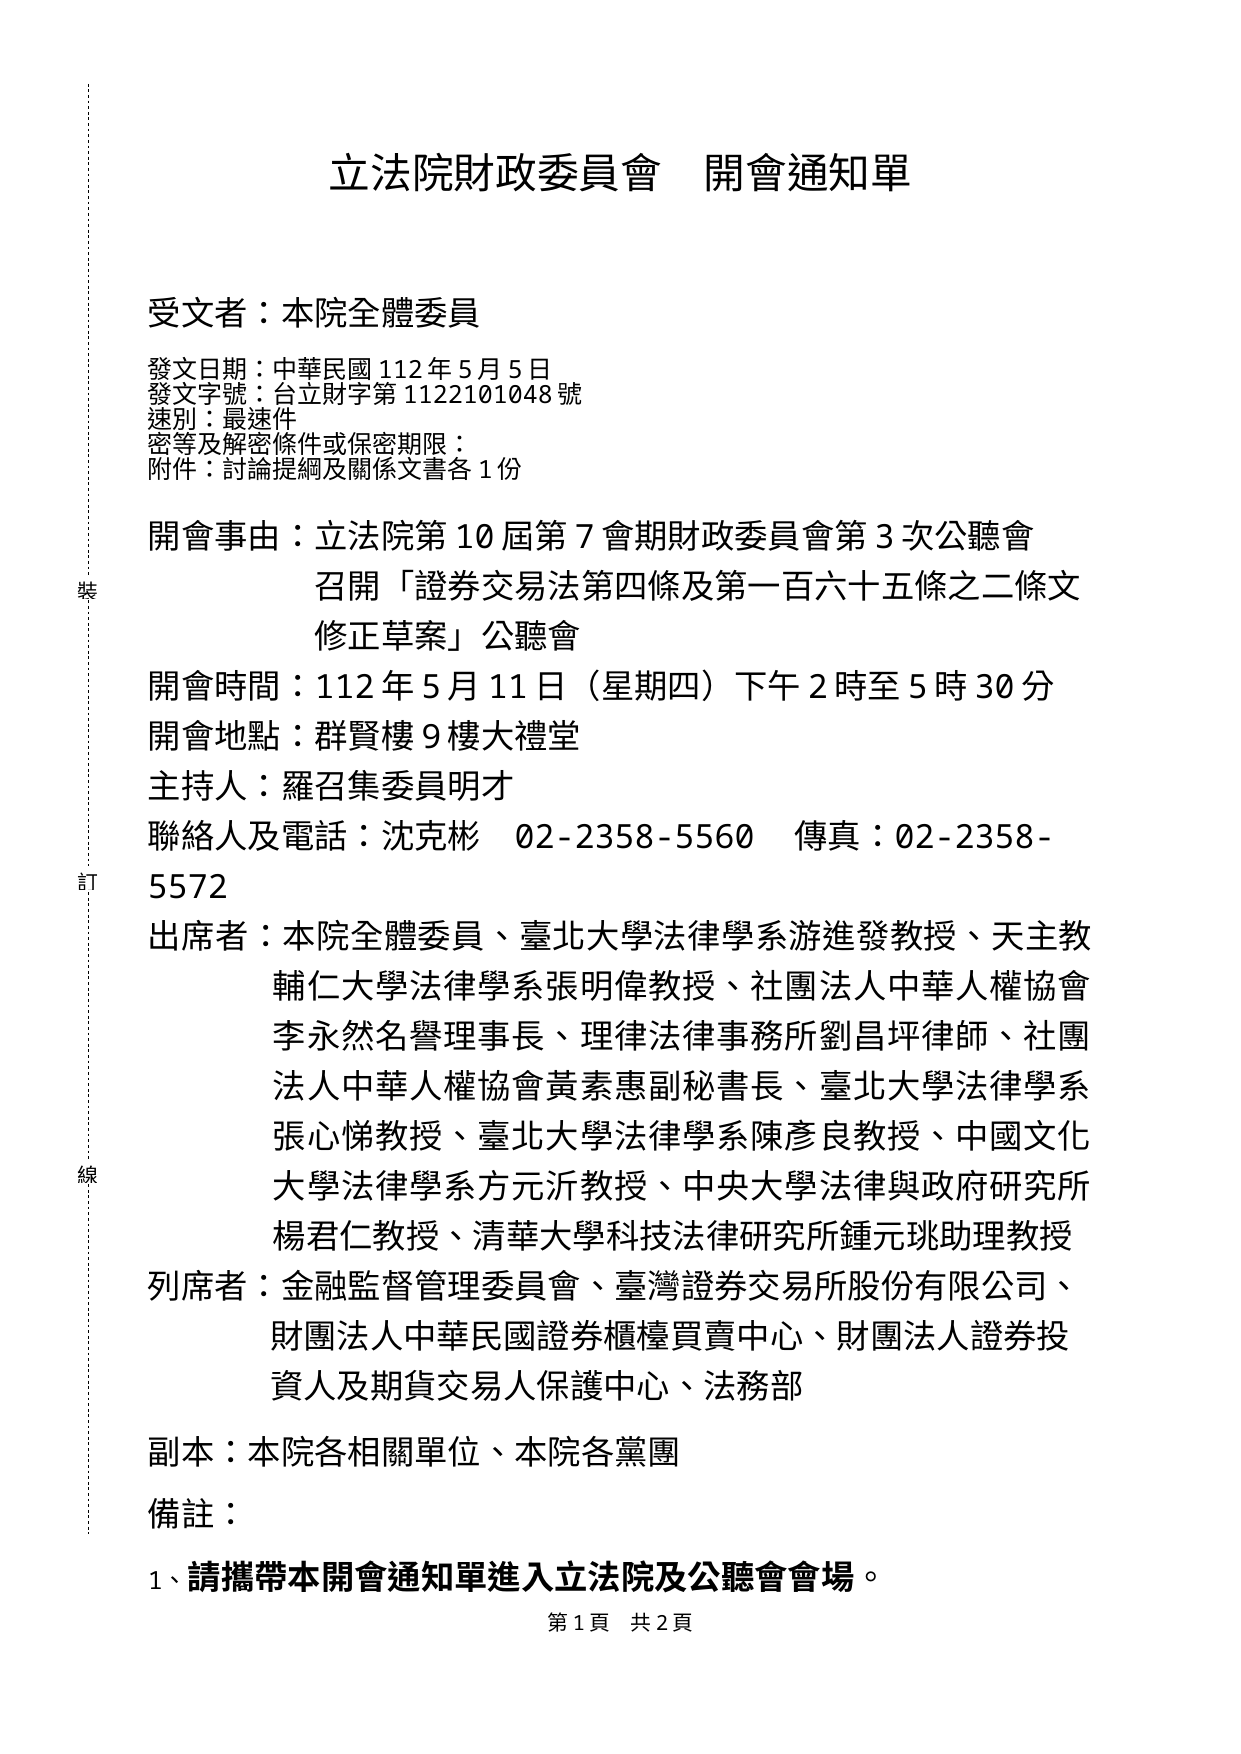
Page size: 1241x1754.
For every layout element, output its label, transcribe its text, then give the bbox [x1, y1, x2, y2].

text 開會事由：立法院第10屆第7會期財政委員會第3次公聽會 召開「證券交易法第四條及第一百六十五條之二條文修正草案」公聽會 [148, 508, 1092, 658]
title 立法院財政委員會 開會通知單 [148, 158, 1092, 233]
text 出席者：本院全體委員、臺北大學法律學系游進發教授、天主教輔仁大學法律學系張明偉教授、社團法人中華人權協會李永然名譽理事長、理律法律事務所劉昌坪律師、社團法人中華人權協會黃素惠副秘書長、臺北大學法律學系張心悌教授、臺北大學法律學系陳彥良教授、中國文化大學法律學系方元沂教授、中央大學法律與政府研究所楊君仁教授、清華大學科技法律研究所鍾元珧助理教授 [148, 908, 1092, 1258]
text 聯絡人及電話：沈克彬 02-2358-5560 傳真：02-2358-5572 [148, 808, 1092, 908]
text 開會地點：群賢樓9樓大禮堂 [148, 708, 1092, 758]
text 發文日期：中華民國112年5月5日 [148, 358, 1092, 383]
list 請攜帶本開會通知單進入立法院及公聽會會場。 [148, 1533, 1092, 1596]
text 受文者：本院全體委員 [148, 296, 1092, 333]
text 列席者：金融監督管理委員會、臺灣證券交易所股份有限公司、財團法人中華民國證券櫃檯買賣中心、財團法人證券投資人及期貨交易人保護中心、法務部 [148, 1258, 1092, 1408]
text 速別：最速件 [148, 408, 1092, 433]
text 副本：本院各相關單位、本院各黨團 [148, 1408, 1092, 1471]
text 附件：討論提綱及關係文書各1份 [148, 458, 1092, 483]
text 備註： [148, 1471, 1092, 1533]
text 發文字號：台立財字第1122101048號 [148, 383, 1092, 408]
text 密等及解密條件或保密期限： [148, 433, 1092, 458]
text 開會時間：112年5月11日（星期四）下午2時至5時30分 [148, 658, 1092, 708]
title [810, 64, 1085, 151]
text 主持人：羅召集委員明才 [148, 758, 1092, 808]
